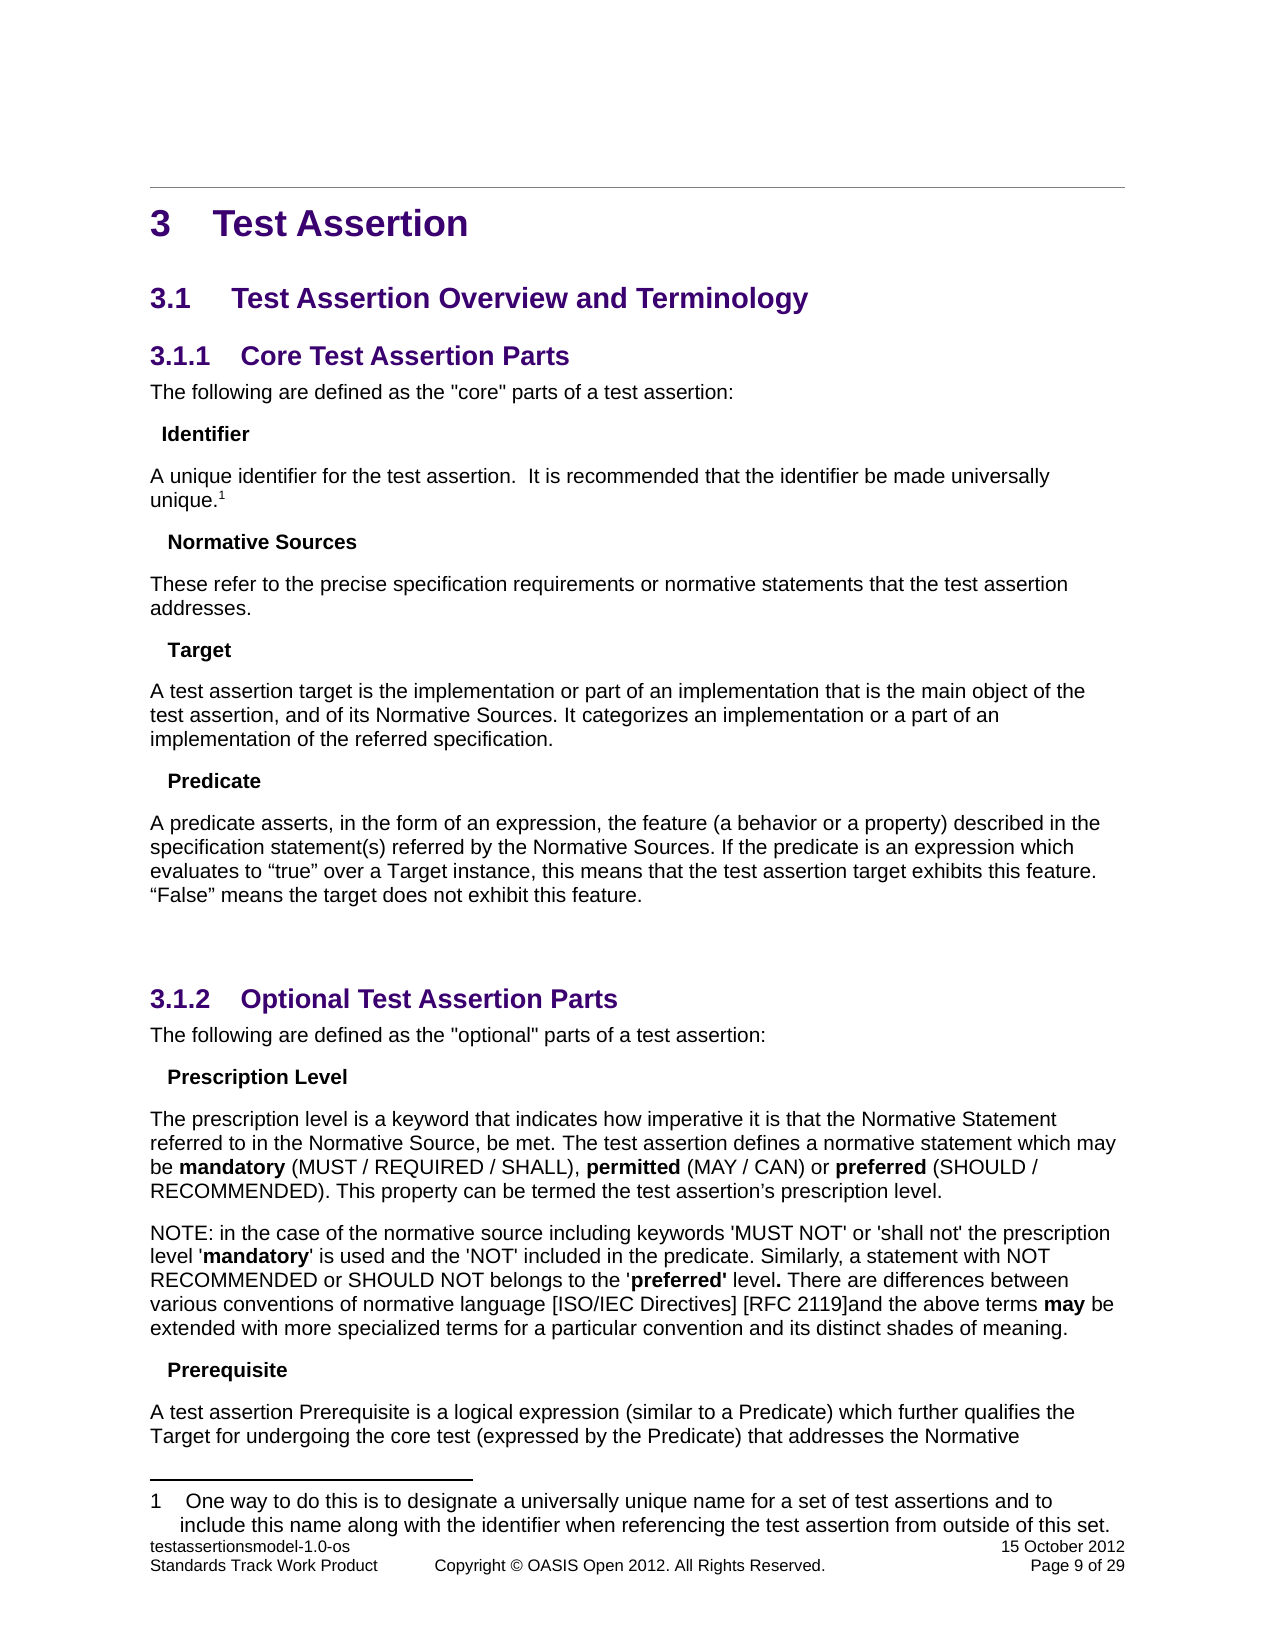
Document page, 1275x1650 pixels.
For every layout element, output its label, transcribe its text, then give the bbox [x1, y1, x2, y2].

text A test assertion Prerequisite is a logical expression (similar to a Predicate) which further qualifies the Target for undergoing the core test (expressed by the Predicate) that addresses the Normative [150, 1400, 1125, 1448]
text Identifier [150, 422, 1125, 446]
text A unique identifier for the test assertion. It is recommended that the identifier be made universally unique. [150, 464, 1125, 512]
text The following are defined as the "optional" parts of a test assertion: [150, 1023, 1125, 1047]
text A predicate asserts, in the form of an expression, the feature (a behavior or a property) described in the specification statement(s) referred by the Normative Sources. If the predicate is an expression which evaluates to “true” over a Target instance, this means that the test assertion target exhibits this feature. “False” means the target does not exhibit this feature. [150, 811, 1125, 907]
text These refer to the precise specification requirements or normative statements that the test assertion addresses. [150, 572, 1125, 619]
subtitle Core Test Assertion Parts [150, 340, 1125, 371]
text Normative Sources [150, 530, 1125, 554]
text NOTE: in the case of the normative source including keywords 'MUST NOT' or 'shall not' the prescription level 'mandatory' is used and the 'NOT' included in the predicate. Similarly, a statement with NOT RECOMMENDED or SHOULD NOT belongs to the 'preferred' level. There are differences between various conventions of normative language [ISO/IEC Directives] [RFC 2119]and the above terms may be extended with more specialized terms for a particular convention and its distinct shades of meaning. [150, 1220, 1125, 1340]
text The prescription level is a keyword that indicates how imperative it is that the Normative Statement referred to in the Normative Source, be met. The test assertion defines a normative statement which may be mandatory (MUST / REQUIRED / SHALL), permitted (MAY / CAN) or preferred (SHOULD / RECOMMENDED). This property can be termed the test assertion’s prescription level. [150, 1107, 1125, 1202]
subtitle Optional Test Assertion Parts [150, 983, 1125, 1014]
text One way to do this is to designate a universally unique name for a set of test assertions and to include this name along with the identifier when referencing the test assertion from outside of this set. [150, 1489, 1125, 1537]
subtitle Test Assertion [150, 188, 1125, 244]
text Prerequisite [150, 1358, 1125, 1382]
text A test assertion target is the implementation or part of an implementation that is the main object of the test assertion, and of its Normative Sources. It categorizes an implementation or a part of an implementation of the referred specification. [150, 679, 1125, 751]
text Target [150, 637, 1125, 661]
text The following are defined as the "core" parts of a test assertion: [150, 380, 1125, 404]
subtitle Test Assertion Overview and Terminology [150, 281, 1125, 315]
text Prescription Level [150, 1065, 1125, 1089]
text Predicate [150, 769, 1125, 793]
